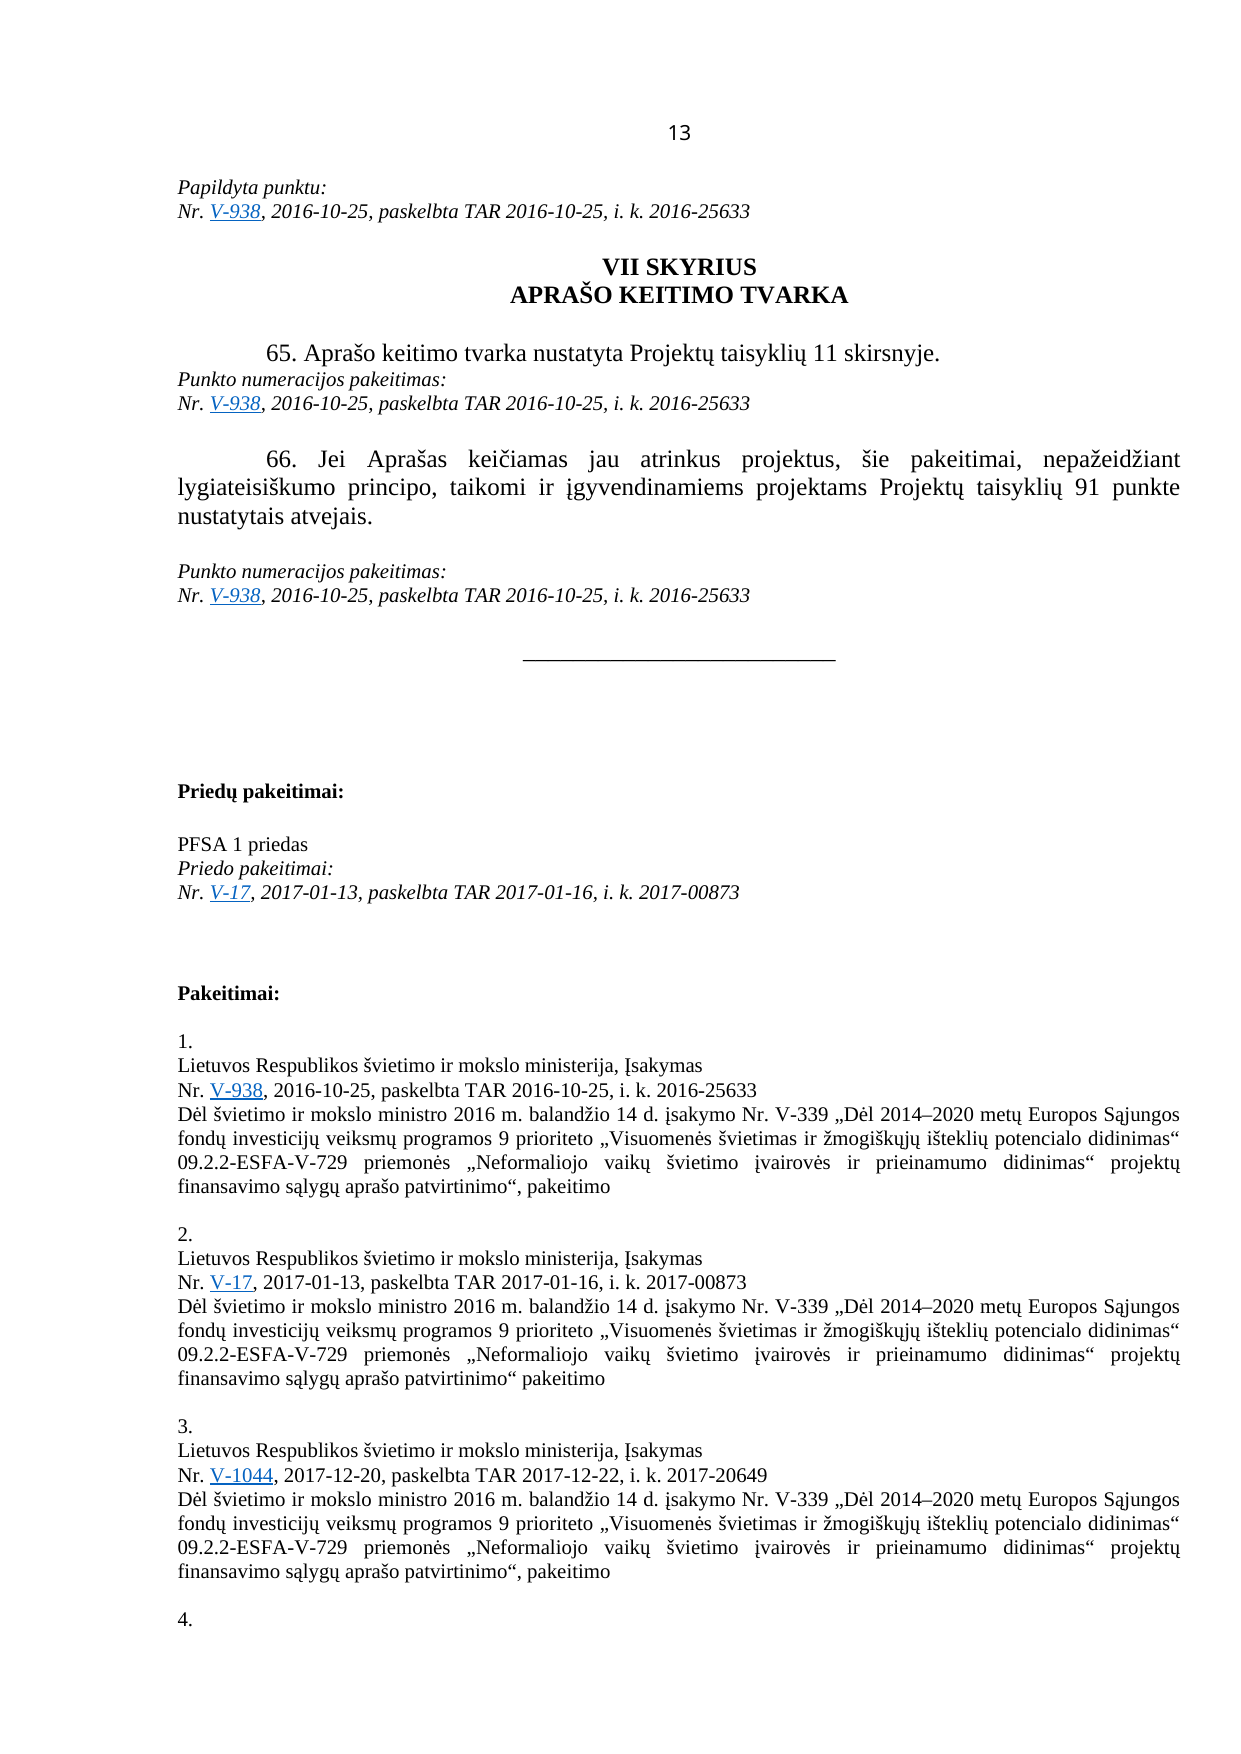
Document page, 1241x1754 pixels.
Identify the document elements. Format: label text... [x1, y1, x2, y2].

text VII SKYRIUS [177, 252, 1181, 281]
text Dėl švietimo ir mokslo ministro 2016 m. balandžio 14 d. įsakymo Nr. V-339 „Dėl 2014–2020 metų Europos Sąjungos fondų investicijų veiksmų programos 9 prioriteto „Visuomenės švietimas ir žmogiškųjų išteklių potencialo didinimas“ 09.2.2-ESFA-V-729 priemonės „Neformaliojo vaikų švietimo įvairovės ir prieinamumo didinimas“ projektų finansavimo sąlygų aprašo patvirtinimo“ pakeitimo [177, 1294, 1181, 1390]
text Priedo pakeitimai: [177, 856, 1181, 880]
text PFSA 1 priedas [177, 832, 1181, 856]
text 1. [177, 1029, 1181, 1053]
text Nr. V-938, 2016-10-25, paskelbta TAR 2016-10-25, i. k. 2016-25633 [177, 391, 1181, 415]
text APRAŠO KEITIMO TVARKA [177, 281, 1181, 309]
text Priedų pakeitimai: [177, 779, 1181, 803]
text Lietuvos Respublikos švietimo ir mokslo ministerija, Įsakymas [177, 1438, 1181, 1462]
text Nr. V-17, 2017-01-13, paskelbta TAR 2017-01-16, i. k. 2017-00873 [177, 880, 1181, 904]
text Lietuvos Respublikos švietimo ir mokslo ministerija, Įsakymas [177, 1053, 1181, 1077]
text 65. Aprašo keitimo tvarka nustatyta Projektų taisyklių 11 skirsnyje. [177, 338, 1181, 367]
text _________________________ [177, 636, 1181, 664]
text 4. [177, 1607, 1181, 1631]
text 66. Jei Aprašas keičiamas jau atrinkus projektus, šie pakeitimai, nepažeidžiant lygiateisiškumo principo, taikomi ir įgyvendinamiems projektams Projektų taisyklių 91 punkte nustatytais atvejais. [177, 444, 1181, 530]
text Nr. V-938, 2016-10-25, paskelbta TAR 2016-10-25, i. k. 2016-25633 [177, 1077, 1181, 1102]
text Lietuvos Respublikos švietimo ir mokslo ministerija, Įsakymas [177, 1246, 1181, 1270]
text Nr. V-938, 2016-10-25, paskelbta TAR 2016-10-25, i. k. 2016-25633 [177, 199, 1181, 223]
text Dėl švietimo ir mokslo ministro 2016 m. balandžio 14 d. įsakymo Nr. V-339 „Dėl 2014–2020 metų Europos Sąjungos fondų investicijų veiksmų programos 9 prioriteto „Visuomenės švietimas ir žmogiškųjų išteklių potencialo didinimas“ 09.2.2-ESFA-V-729 priemonės „Neformaliojo vaikų švietimo įvairovės ir prieinamumo didinimas“ projektų finansavimo sąlygų aprašo patvirtinimo“, pakeitimo [177, 1487, 1181, 1583]
text Nr. V-1044, 2017-12-20, paskelbta TAR 2017-12-22, i. k. 2017-20649 [177, 1462, 1181, 1487]
text 3. [177, 1414, 1181, 1438]
text Nr. V-17, 2017-01-13, paskelbta TAR 2017-01-16, i. k. 2017-00873 [177, 1270, 1181, 1294]
text Punkto numeracijos pakeitimas: [177, 367, 1181, 391]
text Pakeitimai: [177, 981, 1181, 1005]
text Dėl švietimo ir mokslo ministro 2016 m. balandžio 14 d. įsakymo Nr. V-339 „Dėl 2014–2020 metų Europos Sąjungos fondų investicijų veiksmų programos 9 prioriteto „Visuomenės švietimas ir žmogiškųjų išteklių potencialo didinimas“ 09.2.2-ESFA-V-729 priemonės „Neformaliojo vaikų švietimo įvairovės ir prieinamumo didinimas“ projektų finansavimo sąlygų aprašo patvirtinimo“, pakeitimo [177, 1102, 1181, 1198]
text Papildyta punktu: [177, 175, 1181, 199]
text Punkto numeracijos pakeitimas: [177, 559, 1181, 583]
text Nr. V-938, 2016-10-25, paskelbta TAR 2016-10-25, i. k. 2016-25633 [177, 583, 1181, 607]
text 2. [177, 1222, 1181, 1246]
